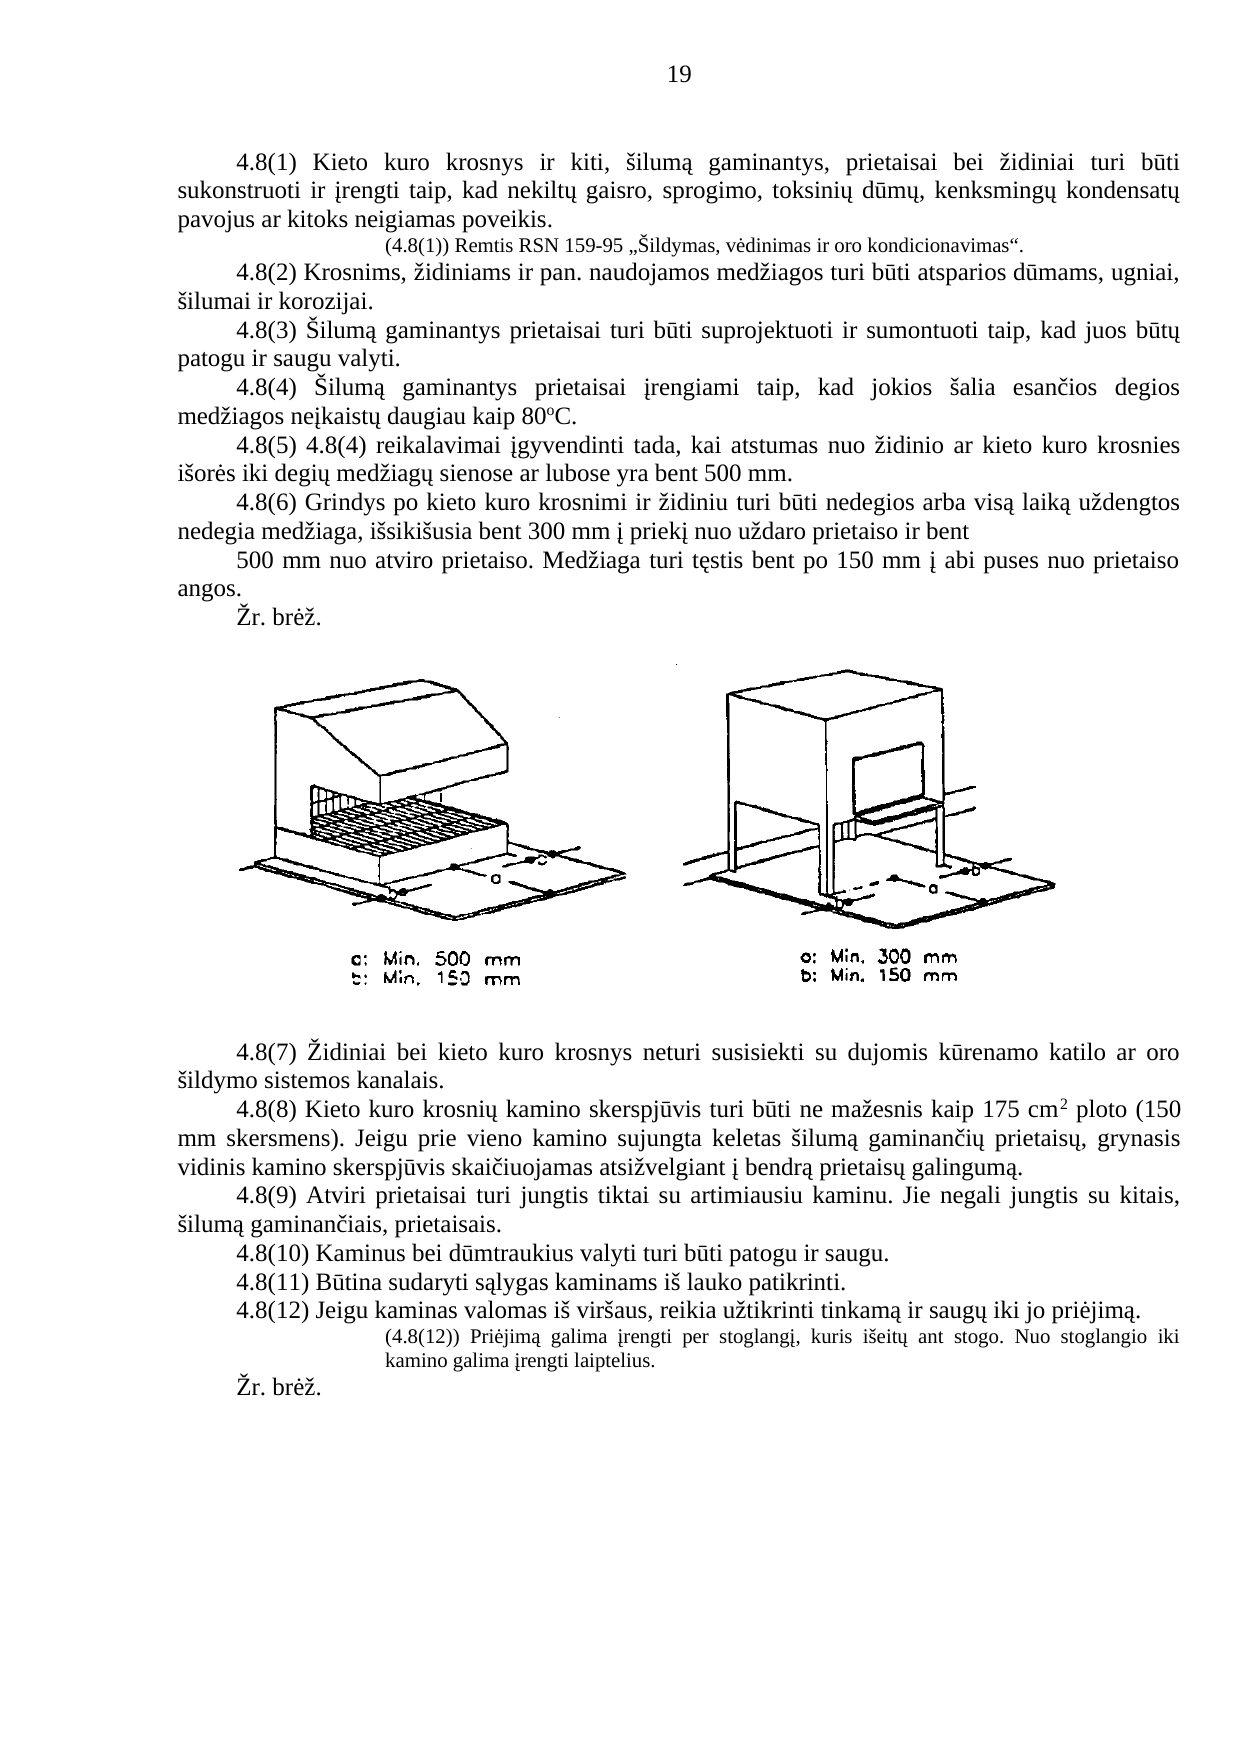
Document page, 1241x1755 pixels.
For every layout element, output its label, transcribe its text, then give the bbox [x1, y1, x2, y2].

text 4.8(8) Kieto kuro krosnių kamino skerspjūvis turi būti ne mažesnis kaip 175 cm2 ploto (150 mm skersmens). Jeigu prie vieno kamino sujungta keletas šilumą gaminančių prietaisų, grynasis vidinis kamino skerspjūvis skaičiuojamas atsižvelgiant į bendrą prietaisų galingumą. [177, 1094, 1181, 1181]
text Žr. brėž. [177, 602, 1181, 631]
text 4.8(5) 4.8(4) reikalavimai įgyvendinti tada, kai atstumas nuo židinio ar kieto kuro krosnies išorės iki degių medžiagų sienose ar lubose yra bent 500 mm. [177, 430, 1181, 487]
text 4.8(4) Šilumą gaminantys prietaisai įrengiami taip, kad jokios šalia esančios degios medžiagos neįkaistų daugiau kaip 80oC. [177, 372, 1181, 430]
text (4.8(1)) Remtis RSN 159-95 „Šildymas, vėdinimas ir oro kondicionavimas“. [385, 233, 1181, 257]
text 4.8(11) Būtina sudaryti sąlygas kaminams iš lauko patikrinti. [177, 1267, 1181, 1296]
text 4.8(3) Šilumą gaminantys prietaisai turi būti suprojektuoti ir sumontuoti taip, kad juos būtų patogu ir saugu valyti. [177, 315, 1181, 372]
text 500 mm nuo atviro prietaiso. Medžiaga turi tęstis bent po 150 mm į abi puses nuo prietaiso angos. [177, 545, 1181, 602]
text 4.8(6) Grindys po kieto kuro krosnimi ir židiniu turi būti nedegios arba visą laiką uždengtos nedegia medžiaga, išsikišusia bent 300 mm į priekį nuo uždaro prietaiso ir bent [177, 487, 1181, 545]
text 4.8(1) Kieto kuro krosnys ir kiti, šilumą gaminantys, prietaisai bei židiniai turi būti sukonstruoti ir įrengti taip, kad nekiltų gaisro, sprogimo, toksinių dūmų, kenksmingų kondensatų pavojus ar kitoks neigiamas poveikis. [177, 147, 1181, 233]
text 4.8(12) Jeigu kaminas valomas iš viršaus, reikia užtikrinti tinkamą ir saugų iki jo priėjimą. [177, 1296, 1181, 1324]
text 4.8(2) Krosnims, židiniams ir pan. naudojamos medžiagos turi būti atsparios dūmams, ugniai, šilumai ir korozijai. [177, 257, 1181, 315]
text Žr. brėž. [177, 1372, 1181, 1401]
text 4.8(10) Kaminus bei dūmtraukius valyti turi būti patogu ir saugu. [177, 1238, 1181, 1267]
text 4.8(7) Židiniai bei kieto kuro krosnys neturi susisiekti su dujomis kūrenamo katilo ar oro šildymo sistemos kanalais. [177, 1037, 1181, 1094]
text (4.8(12)) Priėjimą galima įrengti per stoglangį, kuris išeitų ant stogo. Nuo stoglangio iki kamino galima įrengti laiptelius. [385, 1324, 1181, 1372]
text 4.8(9) Atviri prietaisai turi jungtis tiktai su artimiausiu kaminu. Jie negali jungtis su kitais, šilumą gaminančiais, prietaisais. [177, 1181, 1181, 1238]
